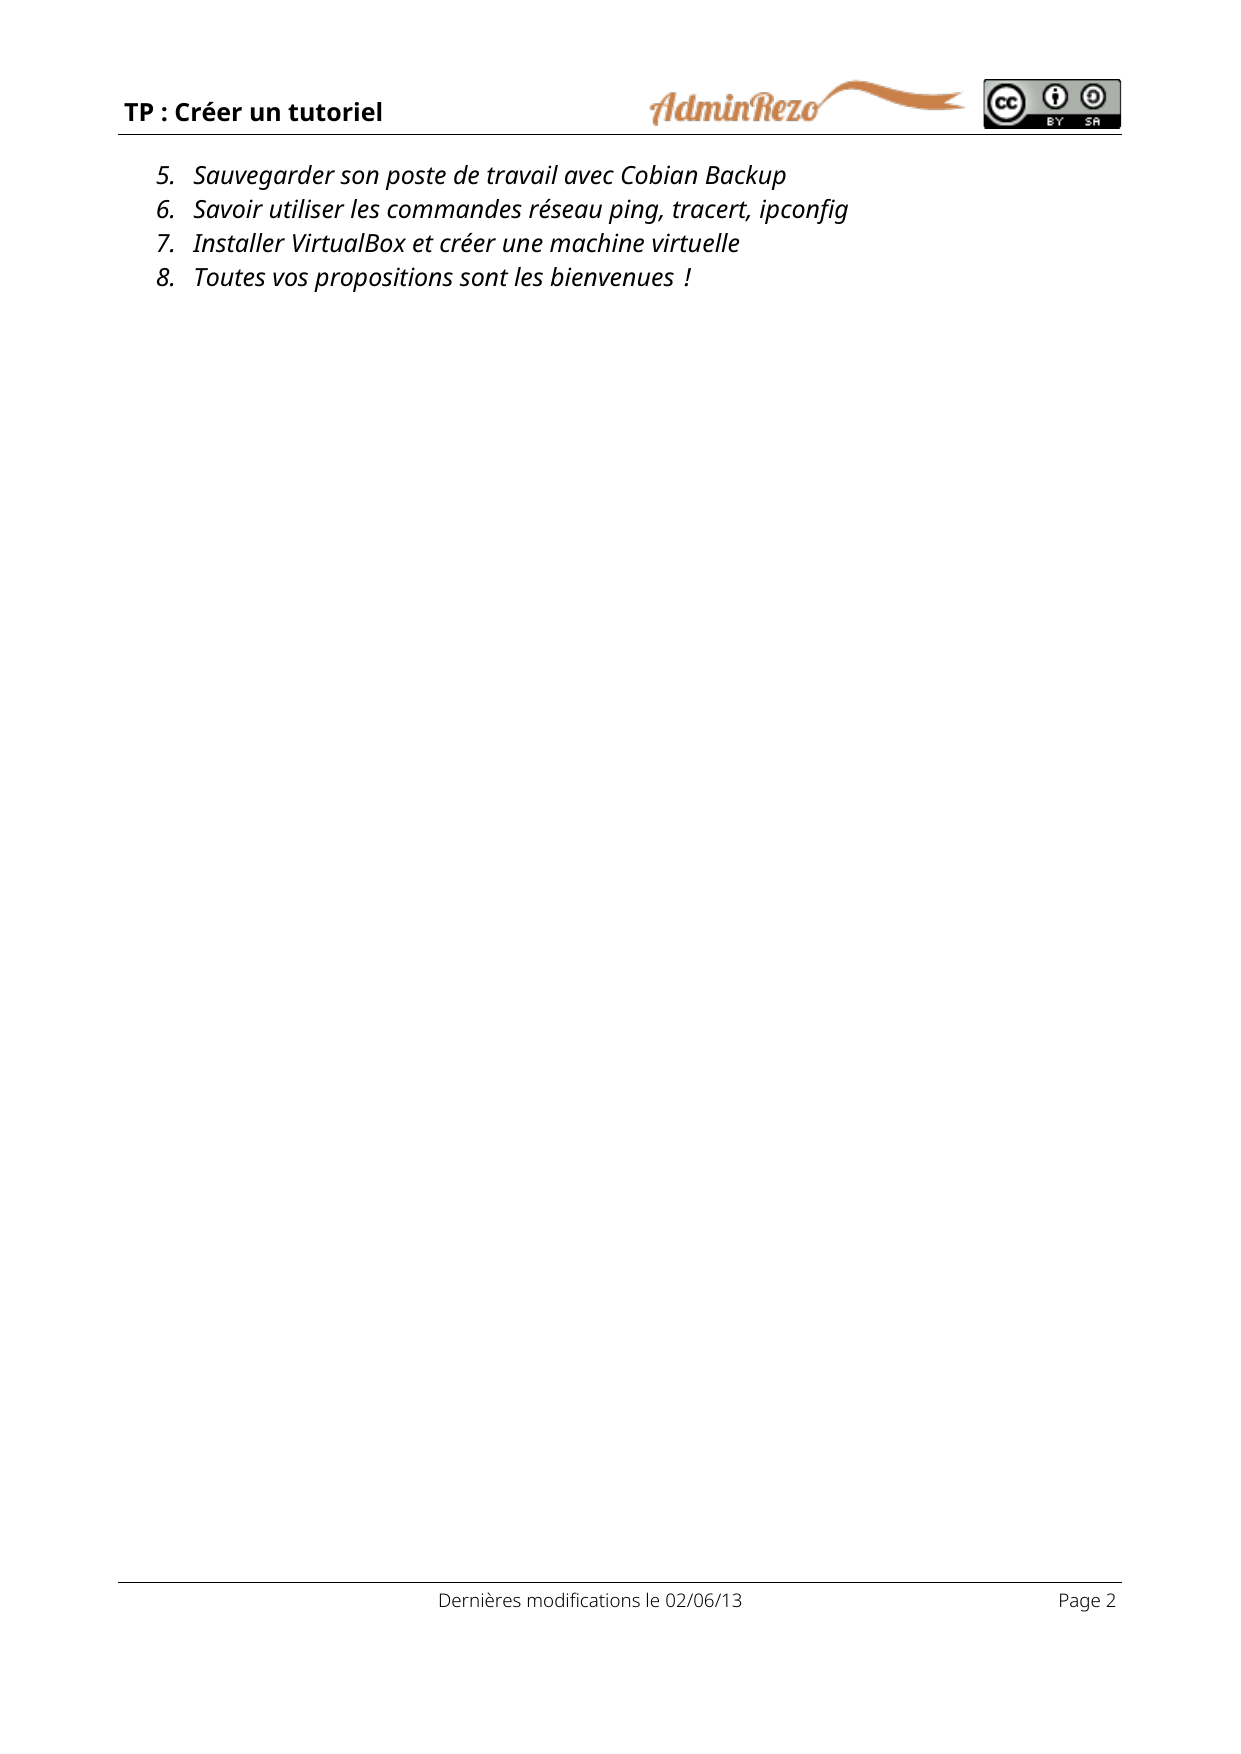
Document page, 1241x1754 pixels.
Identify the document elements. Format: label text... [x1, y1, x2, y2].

picture [983, 79, 1122, 129]
list Toutes vos propositions sont les bienvenues ! [156, 260, 1122, 294]
list Savoir utiliser les commandes réseau ping, tracert, ipconfig [156, 192, 1122, 226]
list Sauvegarder son poste de travail avec Cobian Backup [156, 158, 1122, 192]
list Installer VirtualBox et créer une machine virtuelle [156, 226, 1122, 260]
picture [644, 74, 968, 129]
